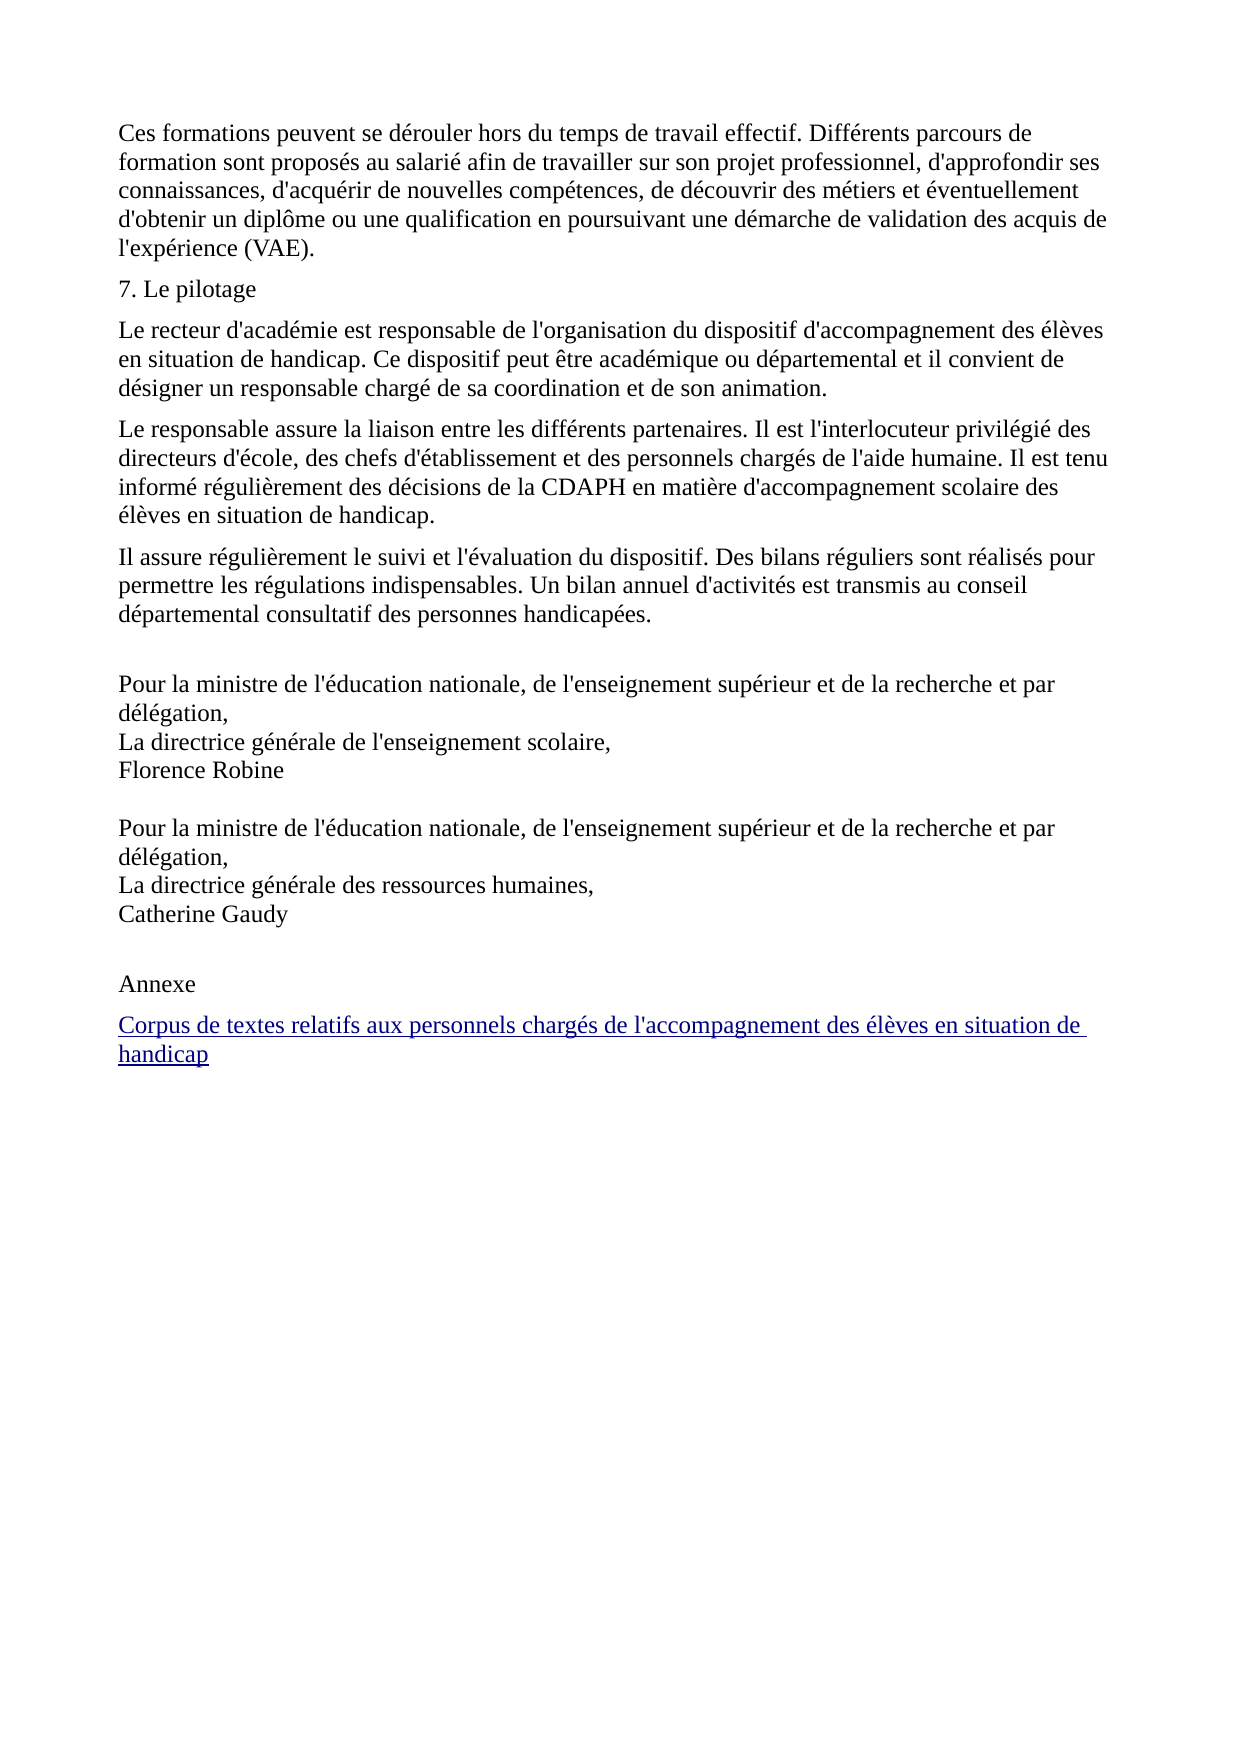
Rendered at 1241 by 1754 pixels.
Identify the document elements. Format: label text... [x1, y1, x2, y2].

text Le recteur d'académie est responsable de l'organisation du dispositif d'accompagnement des élèves en situation de handicap. Ce dispositif peut être académique ou départemental et il convient de désigner un responsable chargé de sa coordination et de son animation. [118, 316, 1122, 402]
text Ces formations peuvent se dérouler hors du temps de travail effectif. Différents parcours de formation sont proposés au salarié afin de travailler sur son projet professionnel, d'approfondir ses connaissances, d'acquérir de nouvelles compétences, de découvrir des métiers et éventuellement d'obtenir un diplôme ou une qualification en poursuivant une démarche de validation des acquis de l'expérience (VAE). [118, 118, 1122, 262]
text Annexe [118, 969, 1122, 998]
text Le responsable assure la liaison entre les différents partenaires. Il est l'interlocuteur privilégié des directeurs d'école, des chefs d'établissement et des personnels chargés de l'aide humaine. Il est tenu informé régulièrement des décisions de la CDAPH en matière d'accompagnement scolaire des élèves en situation de handicap. [118, 414, 1122, 529]
text Il assure régulièrement le suivi et l'évaluation du dispositif. Des bilans réguliers sont réalisés pour permettre les régulations indispensables. Un bilan annuel d'activités est transmis au conseil départemental consultatif des personnes handicapées. [118, 542, 1122, 628]
text Pour la ministre de l'éducation nationale, de l'enseignement supérieur et de la recherche et par délégation, La directrice générale de l'enseignement scolaire, Florence Robine Pour la ministre de l'éducation nationale, de l'enseignement supérieur et de la recherche et par délégation, La directrice générale des ressources humaines, Catherine Gaudy [118, 669, 1122, 928]
text 7. Le pilotage [118, 274, 1122, 303]
text Corpus de textes relatifs aux personnels chargés de l'accompagnement des élèves en situation de handicap [118, 1011, 1122, 1068]
